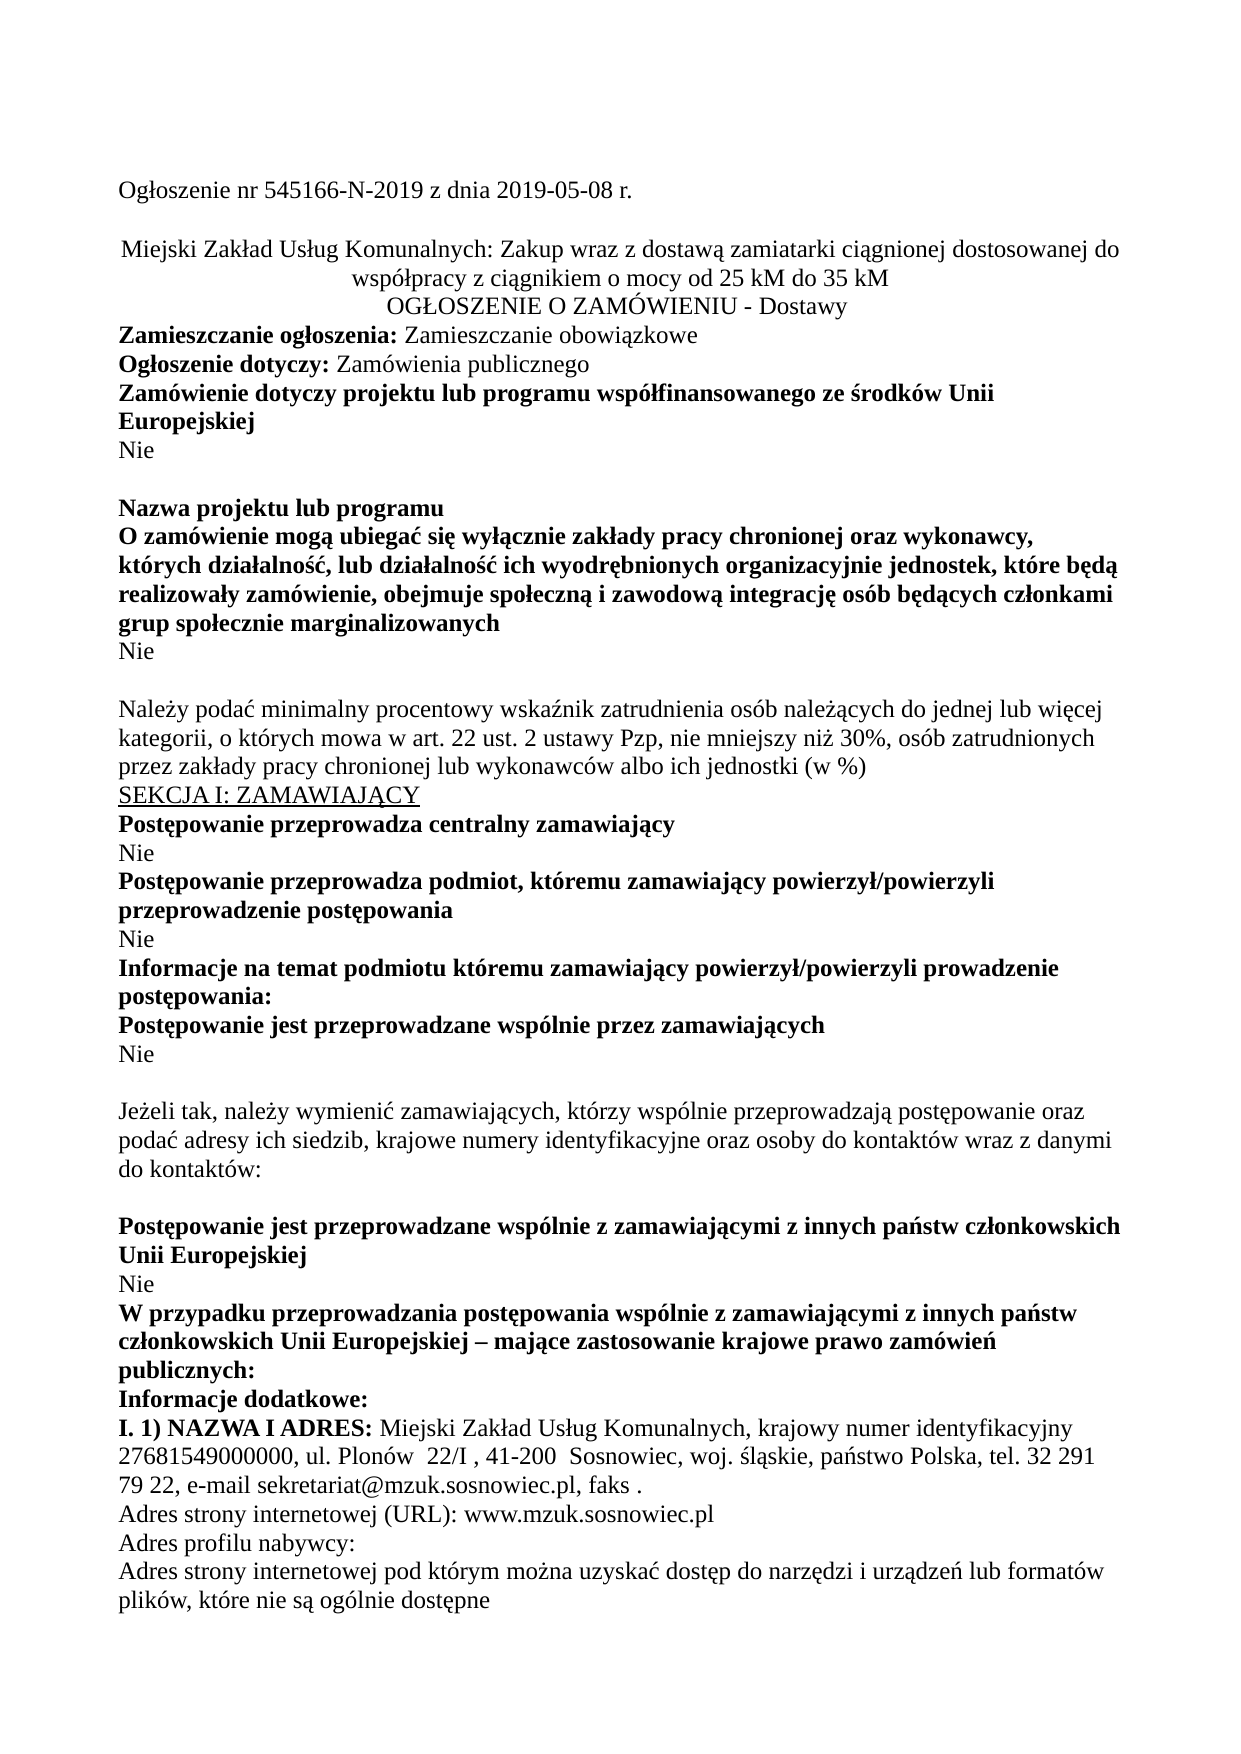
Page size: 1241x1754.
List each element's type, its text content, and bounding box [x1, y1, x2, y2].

text Należy podać minimalny procentowy wskaźnik zatrudnienia osób należących do jednej lub więcej kategorii, o których mowa w art. 22 ust. 2 ustawy Pzp, nie mniejszy niż 30%, osób zatrudnionych przez zakłady pracy chronionej lub wykonawców albo ich jednostki (w %) [118, 665, 1122, 780]
text W przypadku przeprowadzania postępowania wspólnie z zamawiającymi z innych państw członkowskich Unii Europejskiej – mające zastosowanie krajowe prawo zamówień publicznych: Informacje dodatkowe: [118, 1298, 1122, 1413]
text SEKCJA I: ZAMAWIAJĄCY [118, 780, 1122, 809]
text I. 1) NAZWA I ADRES: Miejski Zakład Usług Komunalnych, krajowy numer identyfikacyjny 27681549000000, ul. Plonów 22/I , 41-200 Sosnowiec, woj. śląskie, państwo Polska, tel. 32 291 79 22, e-mail sekretariat@mzuk.sosnowiec.pl, faks . Adres strony internetowej (URL): www.mzuk.sosnowiec.pl Adres profilu nabywcy: Adres strony internetowej pod którym można uzyskać dostęp do narzędzi i urządzeń lub formatów plików, które nie są ogólnie dostępne [118, 1413, 1122, 1614]
text O zamówienie mogą ubiegać się wyłącznie zakłady pracy chronionej oraz wykonawcy, których działalność, lub działalność ich wyodrębnionych organizacyjnie jednostek, które będą realizowały zamówienie, obejmuje społeczną i zawodową integrację osób będących członkami grup społecznie marginalizowanych [118, 521, 1122, 636]
text Nie [118, 924, 1122, 953]
text Jeżeli tak, należy wymienić zamawiających, którzy wspólnie przeprowadzają postępowanie oraz podać adresy ich siedzib, krajowe numery identyfikacyjne oraz osoby do kontaktów wraz z danymi do kontaktów: Postępowanie jest przeprowadzane wspólnie z zamawiającymi z innych państw członkowskich Unii Europejskiej [118, 1068, 1122, 1269]
text Postępowanie przeprowadza centralny zamawiający [118, 809, 1122, 838]
text Zamieszczanie ogłoszenia: Zamieszczanie obowiązkowe [118, 320, 1122, 349]
text Nazwa projektu lub programu [118, 464, 1122, 521]
text Nie [118, 636, 1122, 665]
text Postępowanie przeprowadza podmiot, któremu zamawiający powierzył/powierzyli przeprowadzenie postępowania [118, 866, 1122, 924]
text Informacje na temat podmiotu któremu zamawiający powierzył/powierzyli prowadzenie postępowania: Postępowanie jest przeprowadzane wspólnie przez zamawiających [118, 953, 1122, 1039]
text Zamówienie dotyczy projektu lub programu współfinansowanego ze środków Unii Europejskiej [118, 378, 1122, 435]
text Nie [118, 838, 1122, 866]
text Nie [118, 435, 1122, 464]
text Ogłoszenie nr 545166-N-2019 z dnia 2019-05-08 r. [118, 118, 1122, 204]
text Nie [118, 1039, 1122, 1068]
text Nie [118, 1269, 1122, 1298]
text Ogłoszenie dotyczy: Zamówienia publicznego [118, 349, 1122, 378]
text Miejski Zakład Usług Komunalnych: Zakup wraz z dostawą zamiatarki ciągnionej dostosowanej do współpracy z ciągnikiem o mocy od 25 kM do 35 kM OGŁOSZENIE O ZAMÓWIENIU - Dostawy [118, 234, 1122, 320]
